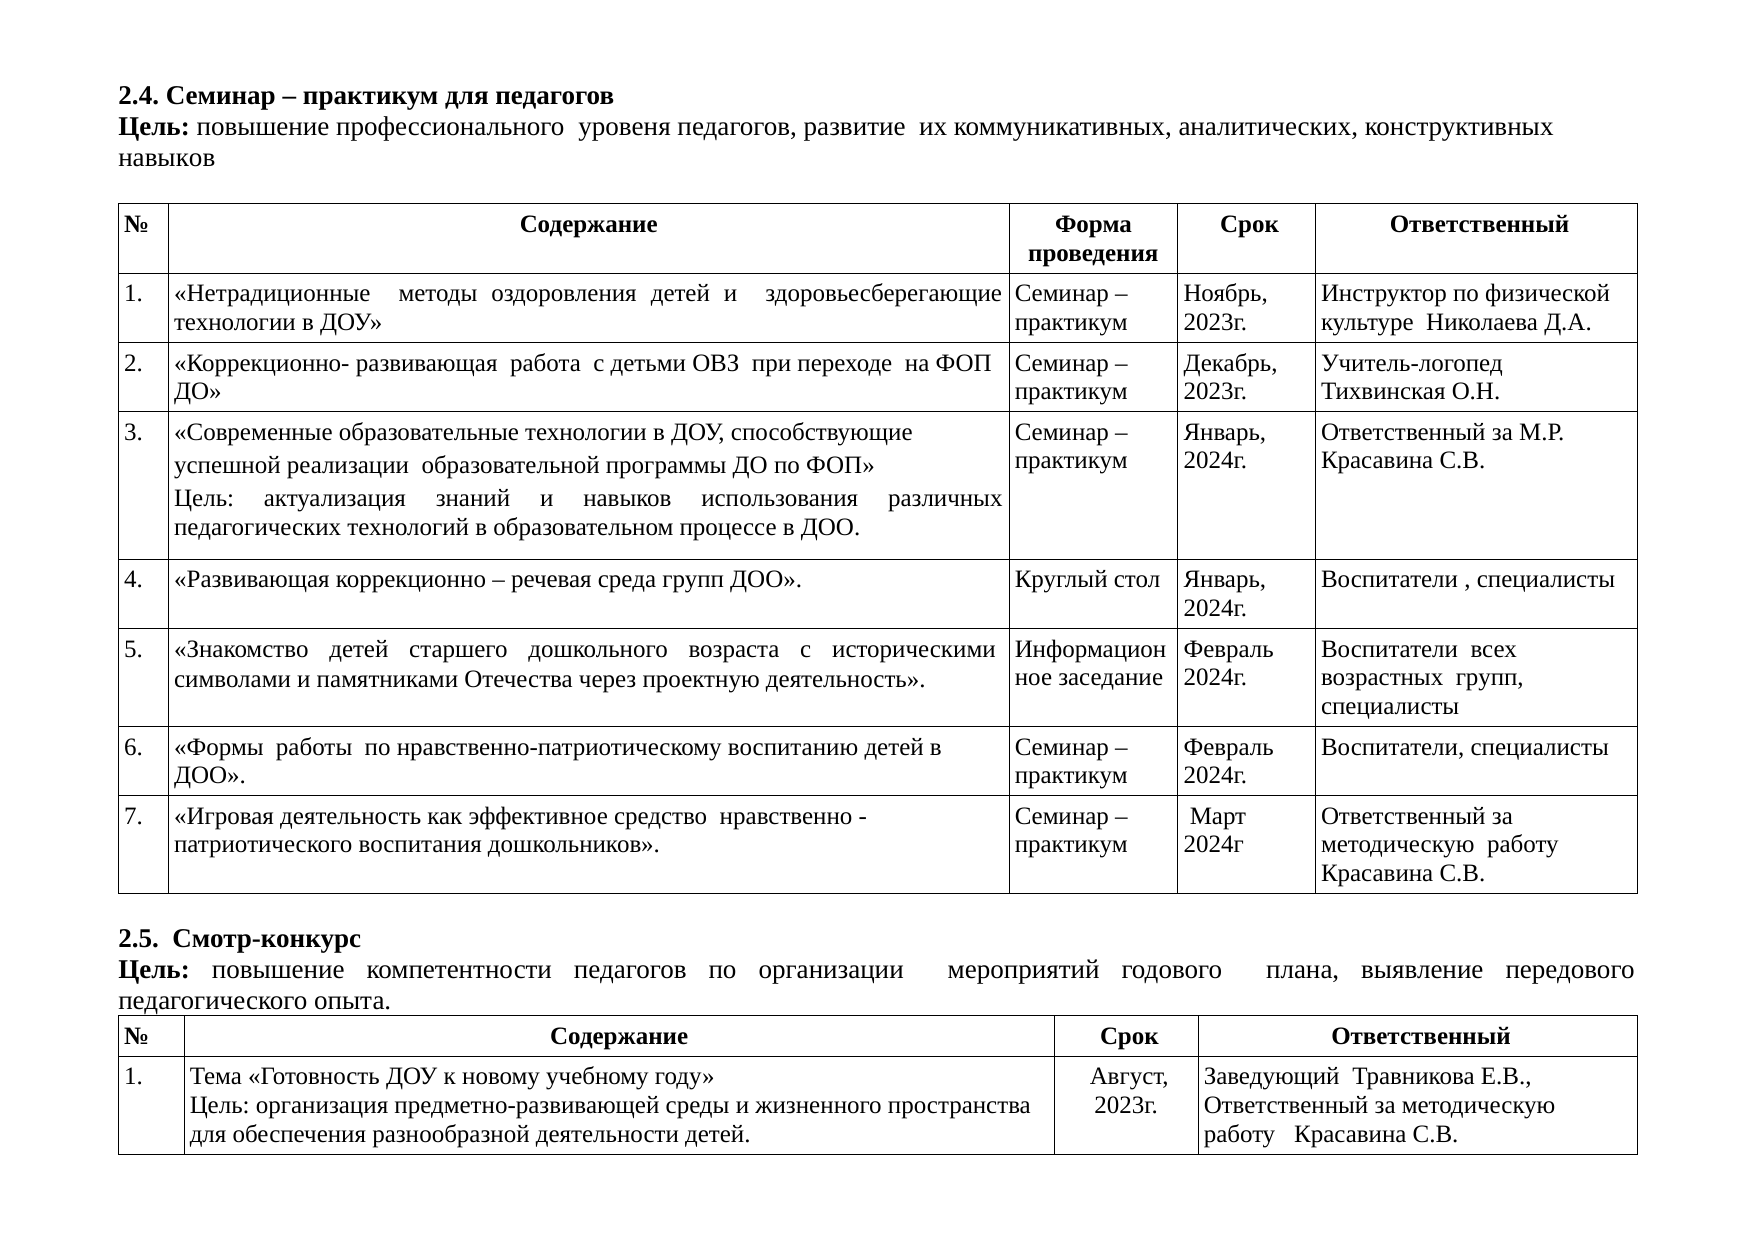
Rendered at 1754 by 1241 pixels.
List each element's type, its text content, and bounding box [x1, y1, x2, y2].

table_cell 4. [119, 560, 168, 628]
table_cell 7. [119, 796, 168, 893]
table_cell «Знакомство детей старшего дошкольного возраста с историческими символами и памятниками Отечества через проектную деятельность». [169, 629, 1009, 726]
text Цель: повышение компетентности педагогов по организации мероприятий годового плана, выявление передового педагогического опыта. [118, 953, 1636, 1015]
text 2.5. Смотр-конкурс [118, 922, 1636, 953]
table_cell Информационное заседание [1010, 629, 1177, 726]
table_cell 1. [119, 1057, 184, 1153]
table_header Форма проведения [1010, 204, 1177, 272]
table_header № [119, 204, 168, 272]
table_cell Февраль 2024г. [1178, 629, 1315, 726]
table_header Ответственный [1316, 204, 1637, 272]
table_header Срок [1055, 1016, 1198, 1056]
table_cell Ответственный за методическую работу Красавина С.В. [1316, 796, 1637, 893]
table_cell «Современные образовательные технологии в ДОУ, способствующие успешной реализации образовательной программы ДО по ФОП» Цель: актуализация знаний и навыков использования различных педагогических технологий в образовательном процессе в ДОО. [169, 412, 1009, 558]
table_cell Учитель-логопед Тихвинская О.Н. [1316, 343, 1637, 411]
table_cell Тема «Готовность ДОУ к новому учебному году» Цель: организация предметно-развивающей среды и жизненного пространства для обеспечения разнообразной деятельности детей. [185, 1057, 1054, 1153]
table_header № [119, 1016, 184, 1056]
table_header Содержание [185, 1016, 1054, 1056]
text 2.4. Семинар – практикум для педагогов [118, 79, 1636, 110]
table_cell Август, 2023г. [1055, 1057, 1198, 1153]
table_cell «Коррекционно- развивающая работа с детьми ОВЗ при переходе на ФОП ДО» [169, 343, 1009, 411]
table_cell Заведующий Травникова Е.В., Ответственный за методическую работу Красавина С.В. [1199, 1057, 1637, 1153]
table_cell «Развивающая коррекционно – речевая среда групп ДОО». [169, 560, 1009, 628]
table_cell Январь, 2024г. [1178, 412, 1315, 558]
table_cell Воспитатели всех возрастных групп, специалисты [1316, 629, 1637, 726]
table_cell Семинар – практикум [1010, 727, 1177, 795]
table_header Срок [1178, 204, 1315, 272]
table_cell Февраль 2024г. [1178, 727, 1315, 795]
text Цель: повышение профессионального уровеня педагогов, развитие их коммуникативных, аналитических, конструктивных навыков [118, 110, 1636, 172]
table_cell Ответственный за М.Р. Красавина С.В. [1316, 412, 1637, 558]
table_cell Семинар – практикум [1010, 274, 1177, 342]
table_cell 1. [119, 274, 168, 342]
table_cell Семинар – практикум [1010, 343, 1177, 411]
table_cell Январь, 2024г. [1178, 560, 1315, 628]
table_cell 3. [119, 412, 168, 558]
table_cell Семинар – практикум [1010, 412, 1177, 558]
table_cell Семинар – практикум [1010, 796, 1177, 893]
table_cell «Игровая деятельность как эффективное средство нравственно -патриотического воспитания дошкольников». [169, 796, 1009, 893]
table_cell Воспитатели, специалисты [1316, 727, 1637, 795]
table_cell 2. [119, 343, 168, 411]
table_cell 6. [119, 727, 168, 795]
table_cell «Формы работы по нравственно-патриотическому воспитанию детей в ДОО». [169, 727, 1009, 795]
table_header Ответственный [1199, 1016, 1637, 1056]
table_cell 5. [119, 629, 168, 726]
table_cell Воспитатели , специалисты [1316, 560, 1637, 628]
table_cell Ноябрь, 2023г. [1178, 274, 1315, 342]
table_cell Круглый стол [1010, 560, 1177, 628]
table_cell «Нетрадиционные методы оздоровления детей и здоровьесберегающие технологии в ДОУ» [169, 274, 1009, 342]
table_cell Март 2024г [1178, 796, 1315, 893]
table_header Содержание [169, 204, 1009, 272]
table_cell Инструктор по физической культуре Николаева Д.А. [1316, 274, 1637, 342]
table_cell Декабрь, 2023г. [1178, 343, 1315, 411]
